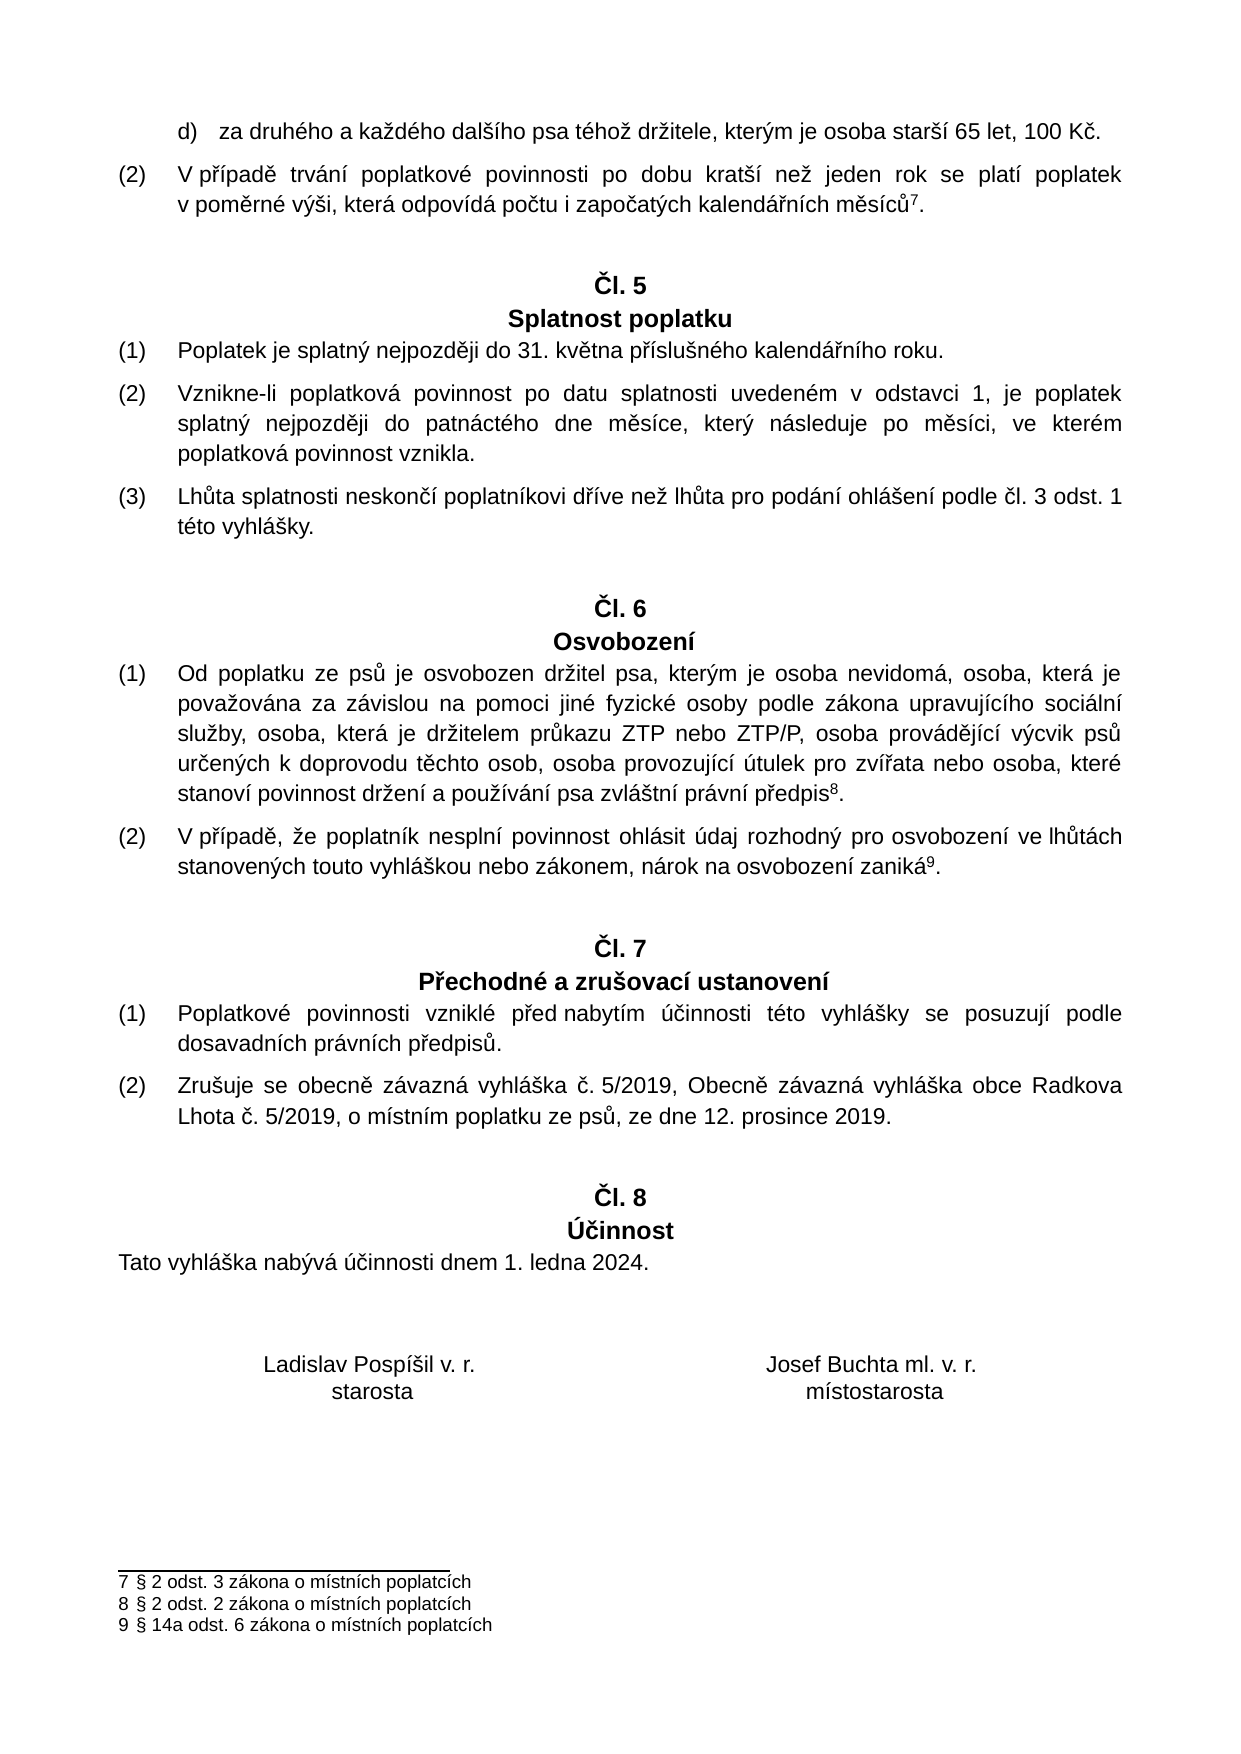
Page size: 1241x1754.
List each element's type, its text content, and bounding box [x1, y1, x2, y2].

text Tato vyhláška nabývá účinnosti dnem 1. ledna 2024. [118, 1249, 1122, 1275]
list Vznikne-li poplatková povinnost po datu splatnosti uvedeném v odstavci 1, je poplatek splatný nejpozději do patnáctého dne měsíce, který následuje po měsíci, ve kterém poplatková povinnost vznikla. [118, 380, 1122, 467]
list Poplatkové povinnosti vzniklé před nabytím účinnosti této vyhlášky se posuzují podle dosavadních právních předpisů. [118, 999, 1122, 1056]
list Od poplatku ze psů je osvobozen držitel psa, kterým je osoba nevidomá, osoba, která je považována za závislou na pomoci jiné fyzické osoby podle zákona upravujícího sociální služby, osoba, která je držitelem průkazu ZTP nebo ZTP/P, osoba provádějící výcvik psů určených k doprovodu těchto osob, osoba provozující útulek pro zvířata nebo osoba, které stanoví povinnost držení a používání psa zvláštní právní předpis. [118, 659, 1122, 807]
list Zrušuje se obecně závazná vyhláška č. 5/2019, Obecně závazná vyhláška obce Radkova Lhota č. 5/2019, o místním poplatku ze psů, ze dne 12. prosince 2019. [118, 1072, 1122, 1129]
list Lhůta splatnosti neskončí poplatníkovi dříve než lhůta pro podání ohlášení podle čl. 3 odst. 1 této vyhlášky. [118, 483, 1122, 540]
list Poplatek je splatný nejpozději do 31. května příslušného kalendářního roku. [118, 337, 1122, 364]
list § 14a odst. 6 zákona o místních poplatcích [118, 1614, 1122, 1635]
list V případě, že poplatník nesplní povinnost ohlásit údaj rozhodný pro osvobození ve lhůtách stanovených touto vyhláškou nebo zákonem, nárok na osvobození zaniká. [118, 823, 1122, 880]
list V případě trvání poplatkové povinnosti po dobu kratší než jeden rok se platí poplatek v poměrné výši, která odpovídá počtu i započatých kalendářních měsíců. [118, 161, 1122, 217]
table_cell [118, 1410, 620, 1528]
table_header Josef Buchta ml. v. r. místostarosta [620, 1292, 1122, 1410]
list za druhého a každého dalšího psa téhož držitele, kterým je osoba starší 65 let, 100 Kč. [177, 118, 1122, 144]
subtitle Čl. 8 Účinnost [118, 1183, 1122, 1245]
subtitle Čl. 6 Osvobození [118, 593, 1122, 655]
table_header Ladislav Pospíšil v. r. starosta [118, 1292, 620, 1410]
table_cell [620, 1410, 1122, 1528]
list § 2 odst. 2 zákona o místních poplatcích [118, 1592, 1122, 1614]
subtitle Čl. 7 Přechodné a zrušovací ustanovení [118, 933, 1122, 995]
subtitle Čl. 5 Splatnost poplatku [118, 271, 1122, 333]
list § 2 odst. 3 zákona o místních poplatcích [118, 1571, 1122, 1592]
